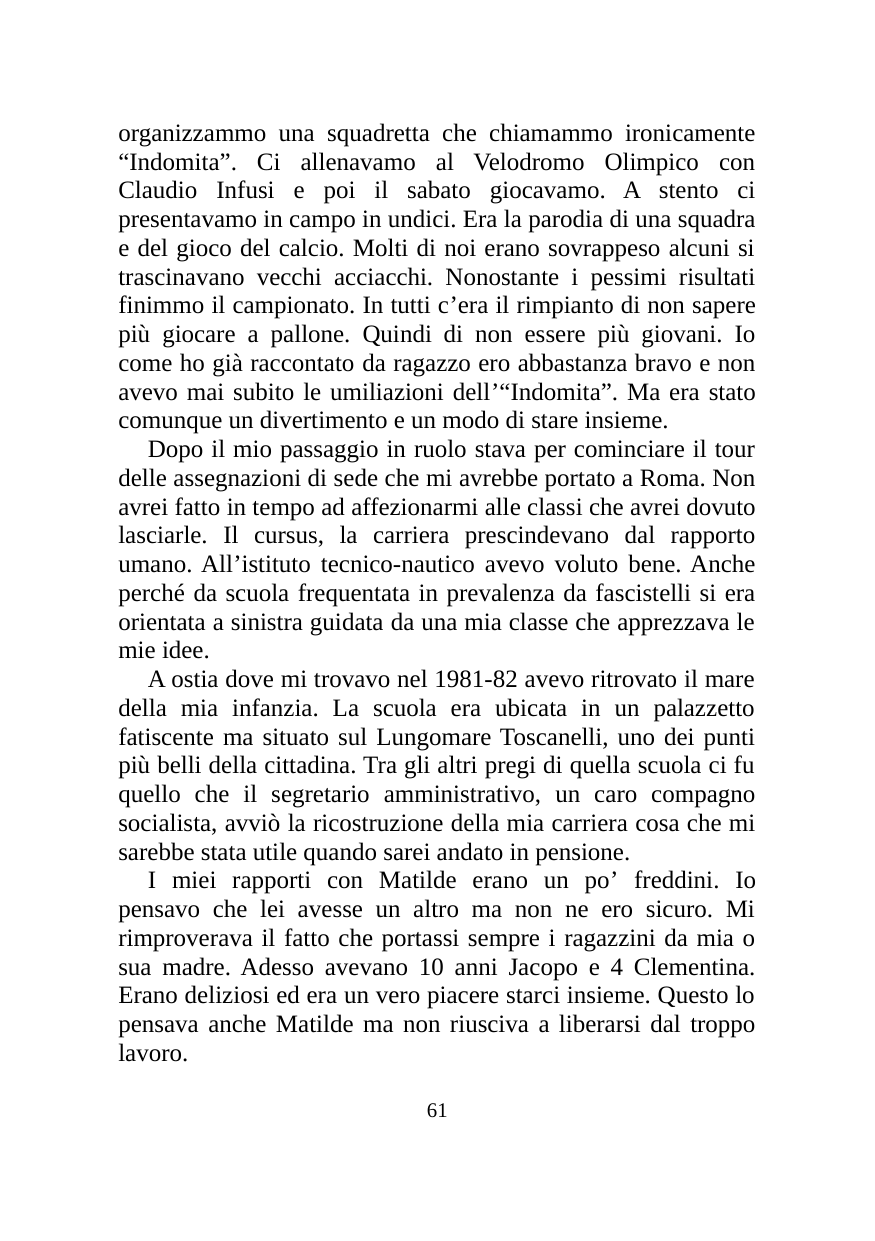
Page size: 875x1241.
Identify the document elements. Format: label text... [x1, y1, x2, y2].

text organizzammo una squadretta che chiamammo ironicamente “Indomita”. Ci allenavamo al Velodromo Olimpico con Claudio Infusi e poi il sabato giocavamo. A stento ci presentavamo in campo in undici. Era la parodia di una squadra e del gioco del calcio. Molti di noi erano sovrappeso alcuni si trascinavano vecchi acciacchi. Nonostante i pessimi risultati finimmo il campionato. In tutti c’era il rimpianto di non sapere più giocare a pallone. Quindi di non essere più giovani. Io come ho già raccontato da ragazzo ero abbastanza bravo e non avevo mai subito le umiliazioni dell’“Indomita”. Ma era stato comunque un divertimento e un modo di stare insieme. [118, 118, 756, 434]
text A ostia dove mi trovavo nel 1981-82 avevo ritrovato il mare della mia infanzia. La scuola era ubicata in un palazzetto fatiscente ma situato sul Lungomare Toscanelli, uno dei punti più belli della cittadina. Tra gli altri pregi di quella scuola ci fu quello che il segretario amministrativo, un caro compagno socialista, avviò la ricostruzione della mia carriera cosa che mi sarebbe stata utile quando sarei andato in pensione. [118, 664, 756, 866]
text Dopo il mio passaggio in ruolo stava per cominciare il tour delle assegnazioni di sede che mi avrebbe portato a Roma. Non avrei fatto in tempo ad affezionarmi alle classi che avrei dovuto lasciarle. Il cursus, la carriera prescindevano dal rapporto umano. All’istituto tecnico-nautico avevo voluto bene. Anche perché da scuola frequentata in prevalenza da fascistelli si era orientata a sinistra guidata da una mia classe che apprezzava le mie idee. [118, 434, 756, 664]
text I miei rapporti con Matilde erano un po’ freddini. Io pensavo che lei avesse un altro ma non ne ero sicuro. Mi rimproverava il fatto che portassi sempre i ragazzini da mia o sua madre. Adesso avevano 10 anni Jacopo e 4 Clementina. Erano deliziosi ed era un vero piacere starci insieme. Questo lo pensava anche Matilde ma non riusciva a liberarsi dal troppo lavoro. [118, 866, 756, 1067]
